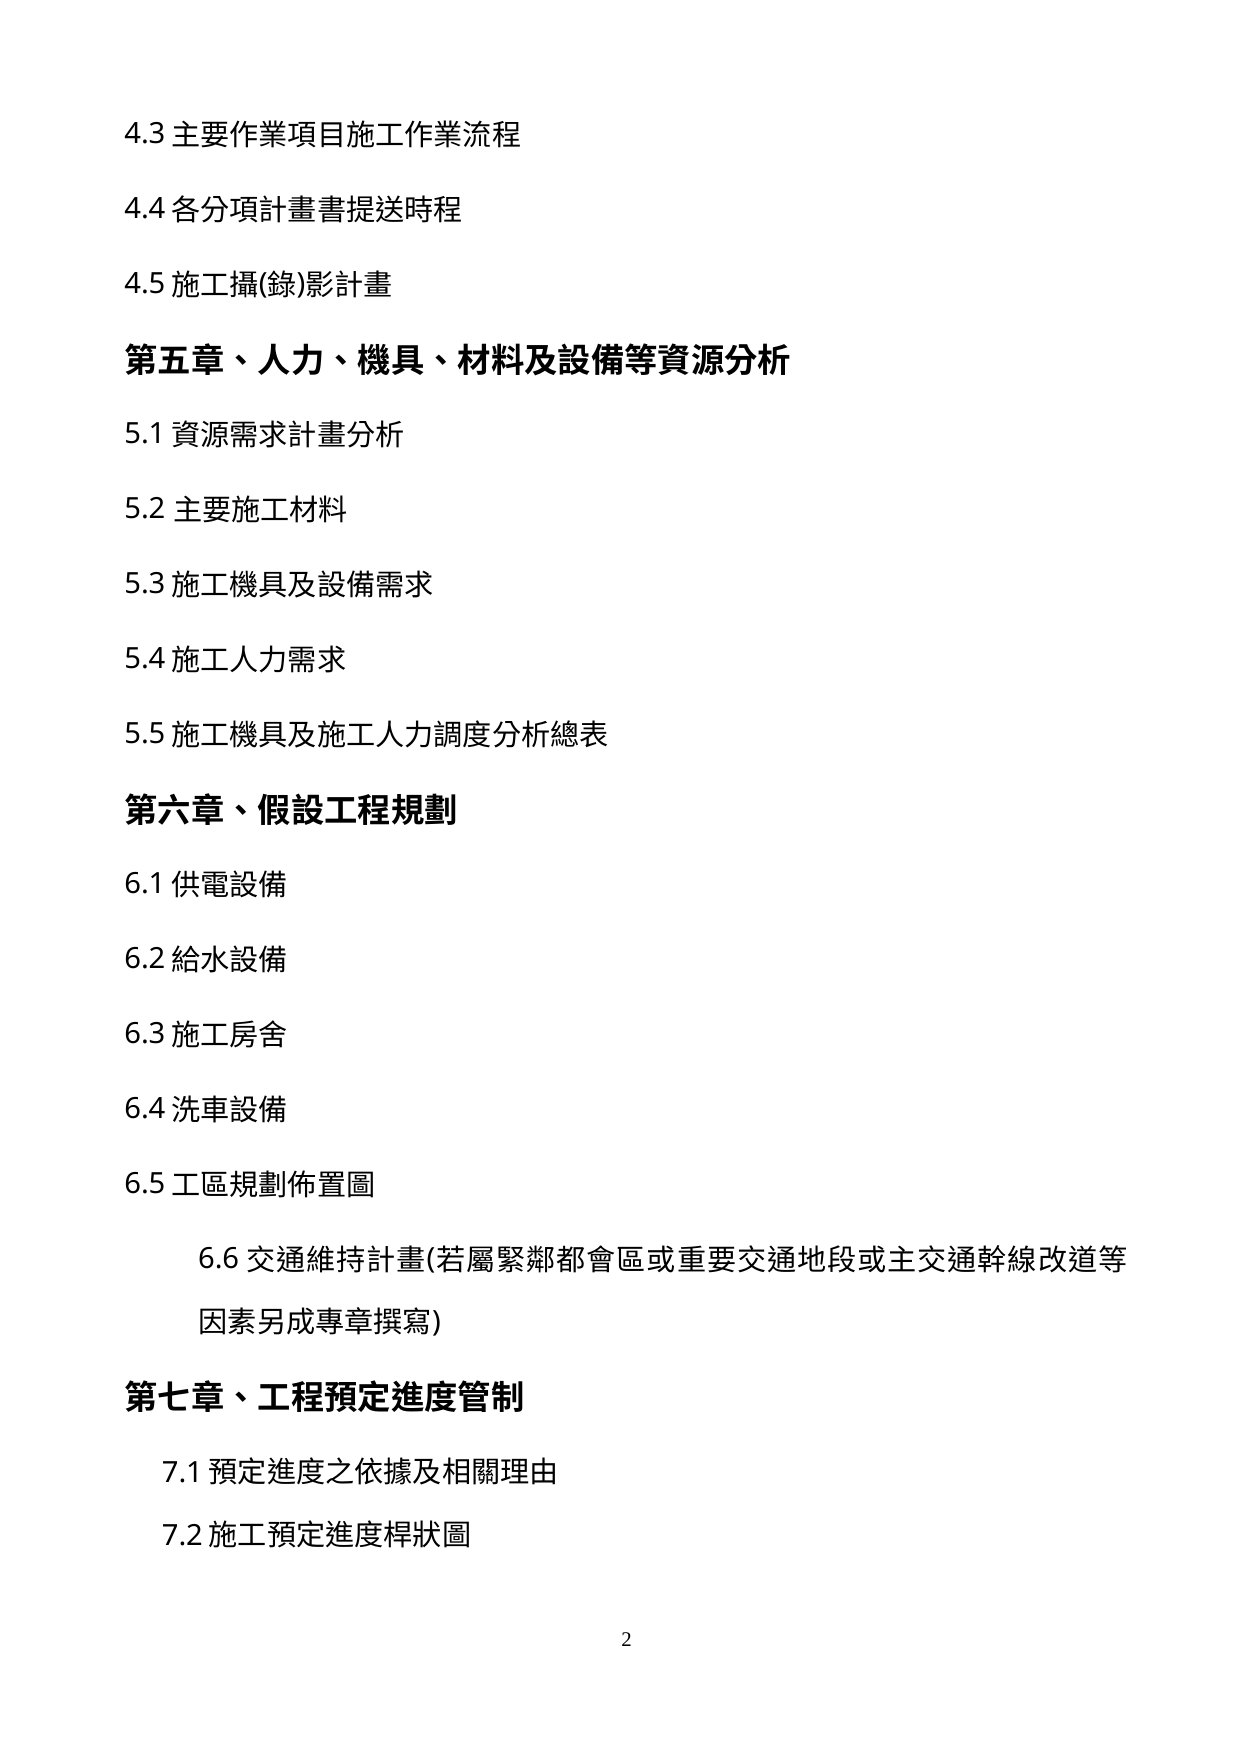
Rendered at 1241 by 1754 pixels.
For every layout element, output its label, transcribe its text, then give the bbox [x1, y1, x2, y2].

subtitle 6.6交通維持計畫(若屬緊鄰都會區或重要交通地段或主交通幹線改道等因素另成專章撰寫) [198, 1226, 1128, 1351]
subtitle 6.5工區規劃佈置圖 [124, 1151, 1128, 1214]
subtitle 6.3施工房舍 [124, 1001, 1128, 1064]
subtitle 6.1供電設備 [124, 851, 1128, 914]
subtitle 6.2給水設備 [124, 926, 1128, 989]
subtitle 5.3施工機具及設備需求 [124, 551, 1128, 614]
subtitle 4.3主要作業項目施工作業流程 [124, 101, 1128, 164]
subtitle 第六章、假設工程規劃 [124, 776, 1128, 839]
text 7.1預定進度之依據及相關理由 [162, 1439, 1128, 1501]
subtitle 4.4各分項計畫書提送時程 [124, 176, 1128, 239]
subtitle 第七章、工程預定進度管制 [124, 1364, 1122, 1426]
text 7.2施工預定進度桿狀圖 [162, 1501, 1128, 1564]
subtitle 第五章、人力、機具、材料及設備等資源分析 [124, 326, 1122, 389]
subtitle 5.4施工人力需求 [124, 626, 1128, 689]
subtitle 6.4洗車設備 [124, 1076, 1128, 1139]
subtitle 5.1資源需求計畫分析 [124, 401, 1128, 464]
subtitle 5.2 主要施工材料 [124, 476, 1128, 539]
subtitle 5.5施工機具及施工人力調度分析總表 [124, 701, 1128, 764]
subtitle 4.5施工攝(錄)影計畫 [124, 251, 1128, 314]
